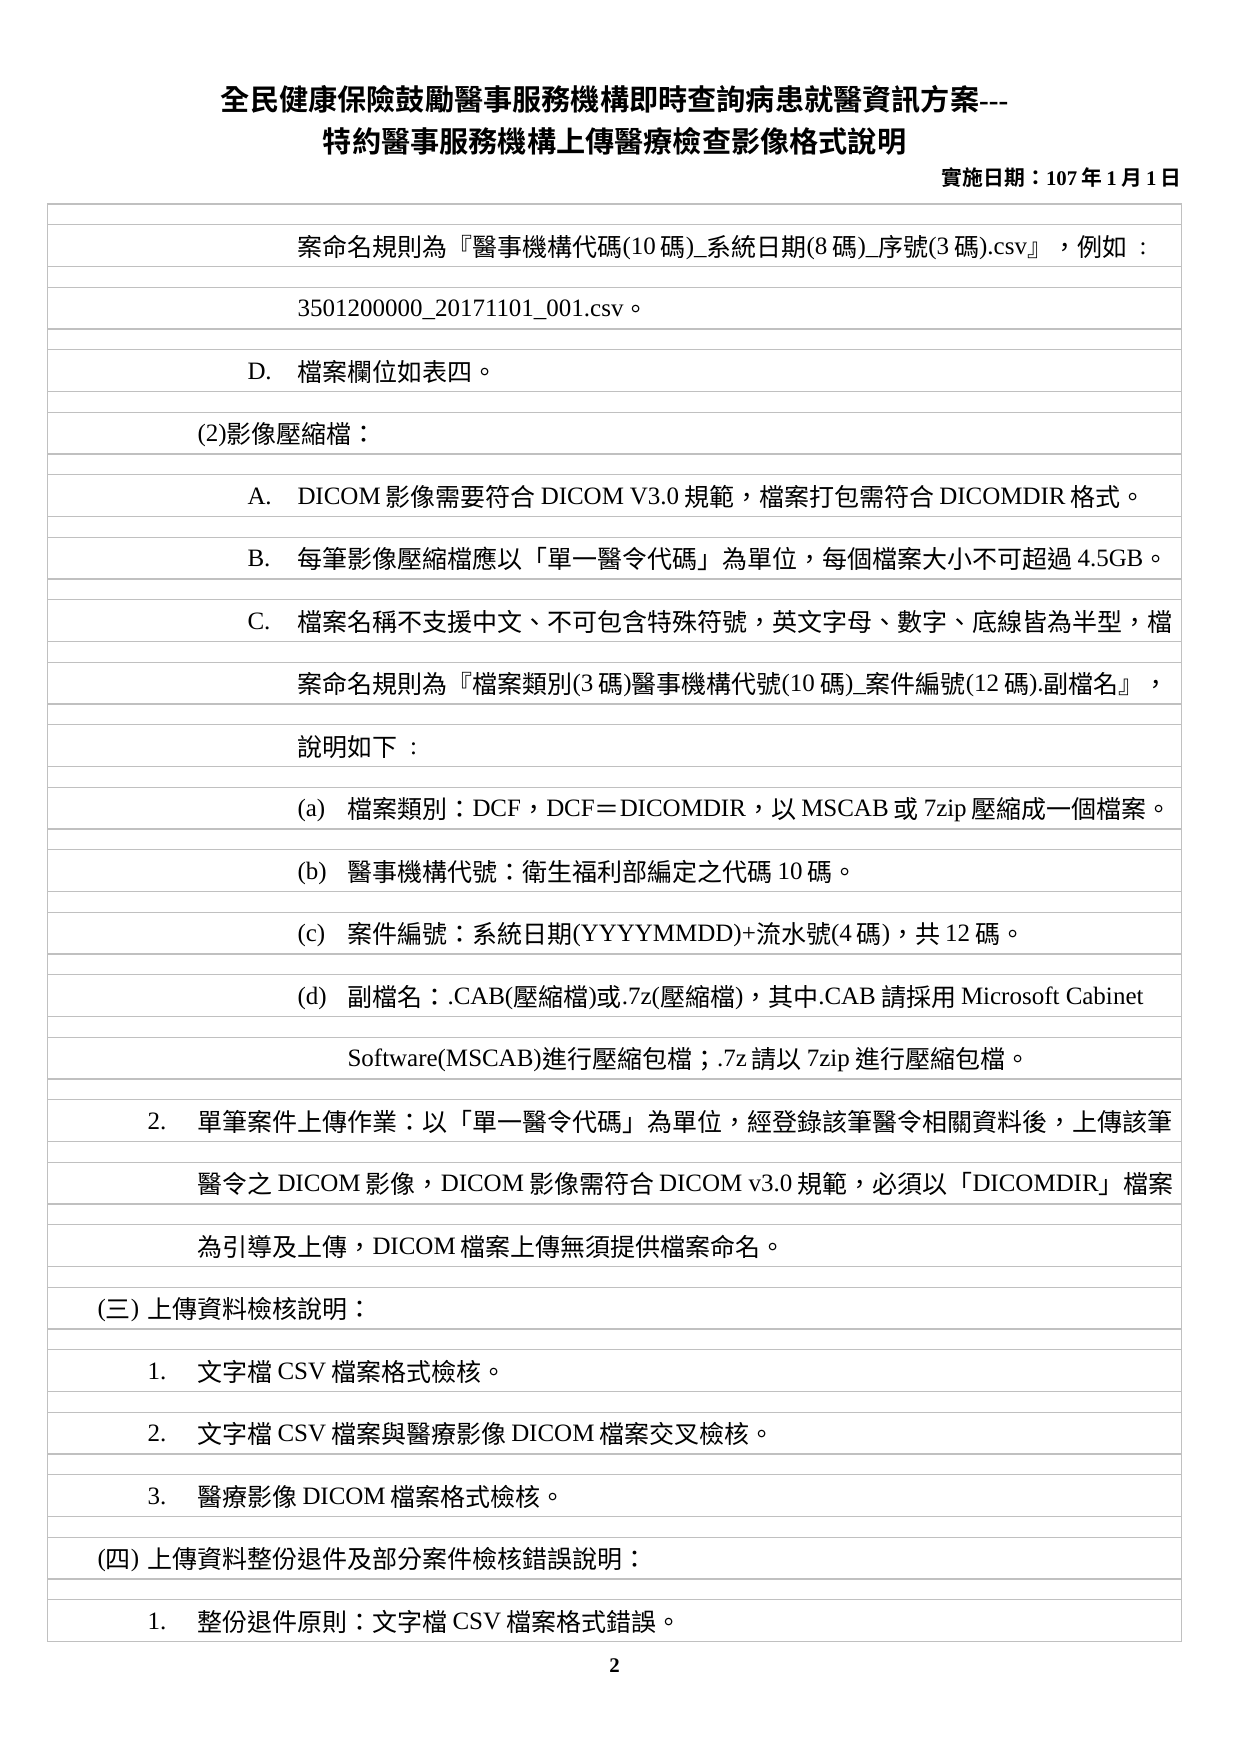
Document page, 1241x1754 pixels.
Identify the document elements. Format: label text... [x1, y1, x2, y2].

list [247, 705, 1181, 724]
list 文字檔CSV檔案與醫療影像DICOM檔案交叉檢核。 [147, 1413, 1181, 1453]
list 醫事機構代號：衛生福利部編定之代碼10碼。 [297, 850, 1181, 891]
list [147, 1080, 1181, 1099]
list [147, 1330, 1181, 1349]
list [247, 267, 1181, 287]
list 說明如下 : [247, 725, 1181, 766]
list 副檔名：.CAB(壓縮檔)或.7z(壓縮檔)，其中.CAB請採用Microsoft Cabinet [297, 975, 1181, 1016]
list 醫令之DICOM影像，DICOM影像需符合DICOM v3.0規範，必須以「DICOMDIR」檔案 [147, 1163, 1181, 1203]
list 3501200000_20171101_001.csv。 [247, 288, 1181, 328]
list [97, 1267, 1181, 1287]
list [247, 517, 1181, 537]
list [297, 1017, 1181, 1037]
list [297, 767, 1181, 787]
list 單筆案件上傳作業：以「單一醫令代碼」為單位，經登錄該筆醫令相關資料後，上傳該筆 [147, 1100, 1181, 1141]
list 文字檔CSV檔案格式檢核。 [147, 1350, 1181, 1391]
list [147, 1142, 1181, 1162]
list [247, 642, 1181, 662]
list 上傳資料整份退件及部分案件檢核錯誤說明： [97, 1538, 1181, 1578]
list [297, 892, 1181, 912]
list 檔案類別：DCF，DCF＝DICOMDIR，以MSCAB或7zip壓縮成一個檔案。 [297, 788, 1181, 828]
text [197, 392, 1181, 412]
list [247, 205, 1181, 224]
list [147, 1392, 1181, 1412]
list Software(MSCAB)進行壓縮包檔；.7z請以7zip進行壓縮包檔。 [297, 1038, 1181, 1078]
list 醫療影像DICOM檔案格式檢核。 [147, 1475, 1181, 1516]
list [247, 455, 1181, 474]
list [247, 330, 1181, 349]
list [247, 580, 1181, 599]
list 案命名規則為『醫事機構代碼(10碼)_系統日期(8碼)_序號(3碼).csv』，例如 : [247, 225, 1181, 266]
list [147, 1580, 1181, 1599]
text (2)影像壓縮檔： [197, 413, 1181, 453]
list 檔案欄位如表四。 [247, 350, 1181, 391]
list 案命名規則為『檔案類別(3碼)醫事機構代號(10碼)_案件編號(12碼).副檔名』， [247, 663, 1181, 703]
list [297, 830, 1181, 849]
list [147, 1205, 1181, 1224]
list 案件編號：系統日期(YYYYMMDD)+流水號(4碼)，共12碼。 [297, 913, 1181, 953]
list [147, 1455, 1181, 1474]
list 上傳資料檢核說明： [97, 1288, 1181, 1328]
list 為引導及上傳，DICOM檔案上傳無須提供檔案命名。 [147, 1225, 1181, 1266]
list 整份退件原則：文字檔CSV檔案格式錯誤。 [147, 1600, 1181, 1641]
list [297, 955, 1181, 974]
list [97, 1517, 1181, 1537]
list DICOM影像需要符合DICOM V3.0規範，檔案打包需符合DICOMDIR格式。 [247, 475, 1181, 516]
list 檔案名稱不支援中文、不可包含特殊符號，英文字母、數字、底線皆為半型，檔 [247, 600, 1181, 641]
list 每筆影像壓縮檔應以「單一醫令代碼」為單位，每個檔案大小不可超過4.5GB。 [247, 538, 1181, 578]
